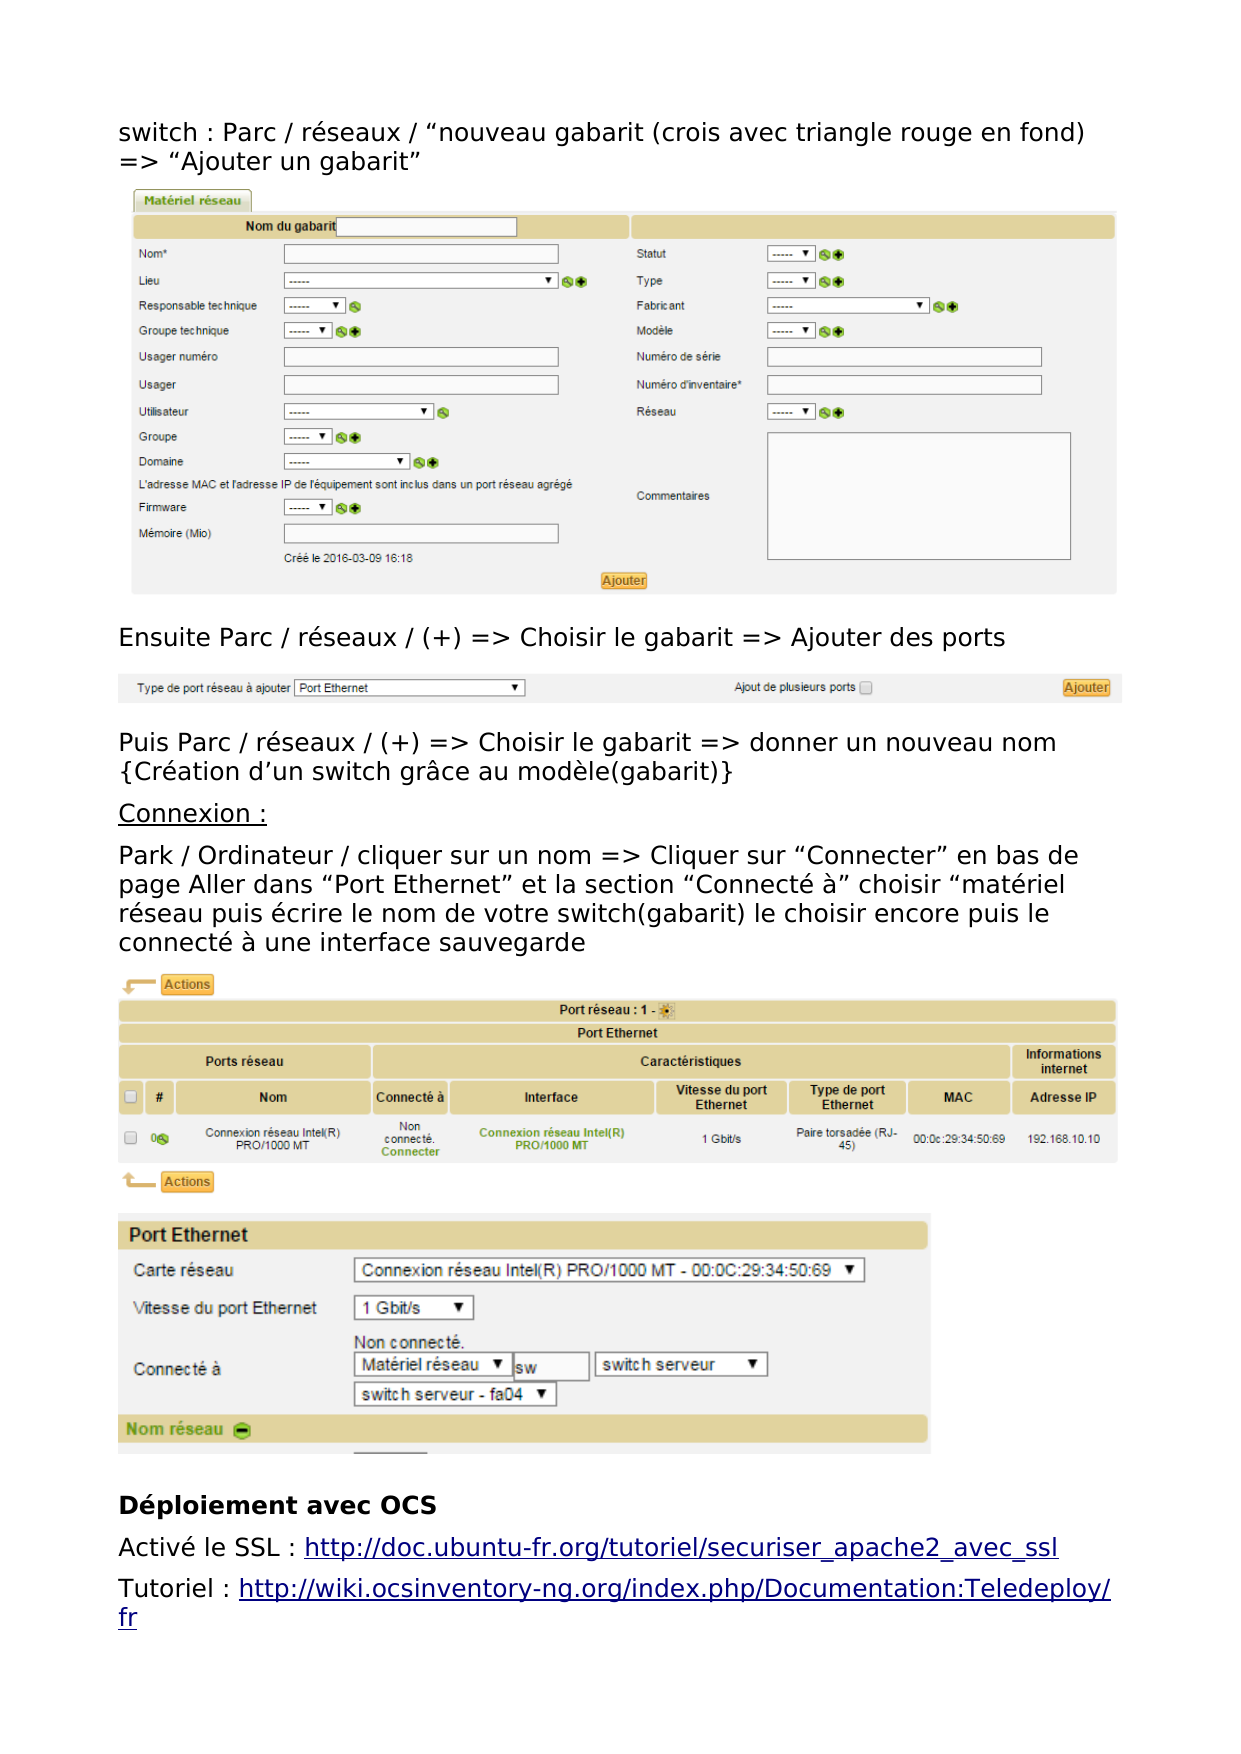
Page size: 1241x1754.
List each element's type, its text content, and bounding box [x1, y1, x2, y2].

picture [118, 188, 1123, 611]
text Puis Parc / réseaux / (+) => Choisir le gabarit => donner un nouveau nom {Création d’un switch grâce au modèle(gabarit)} [118, 728, 1122, 787]
text Connexion : [118, 799, 1122, 828]
picture [118, 1213, 939, 1454]
text Tutoriel : http://wiki.ocsinventory-ng.org/index.php/Documentation:Teledeploy/fr [118, 1574, 1122, 1633]
picture [118, 664, 1123, 716]
text switch : Parc / réseaux / “nouveau gabarit (crois avec triangle rouge en fond) => “Ajouter un gabarit” [118, 118, 1122, 176]
text Activé le SSL : http://doc.ubuntu-fr.org/tutoriel/securiser_apache2_avec_ssl [118, 1533, 1122, 1562]
text Park / Ordinateur / cliquer sur un nom => Cliquer sur “Connecter” en bas de page Aller dans “Port Ethernet” et la section “Connecté à” choisir “matériel réseau puis écrire le nom de votre switch(gabarit) le choisir encore puis le connecté à une interface sauvegarde [118, 841, 1122, 958]
picture [118, 970, 1123, 1201]
subtitle Déploiement avec OCS [118, 1491, 1122, 1520]
text Ensuite Parc / réseaux / (+) => Choisir le gabarit => Ajouter des ports [118, 623, 1122, 652]
